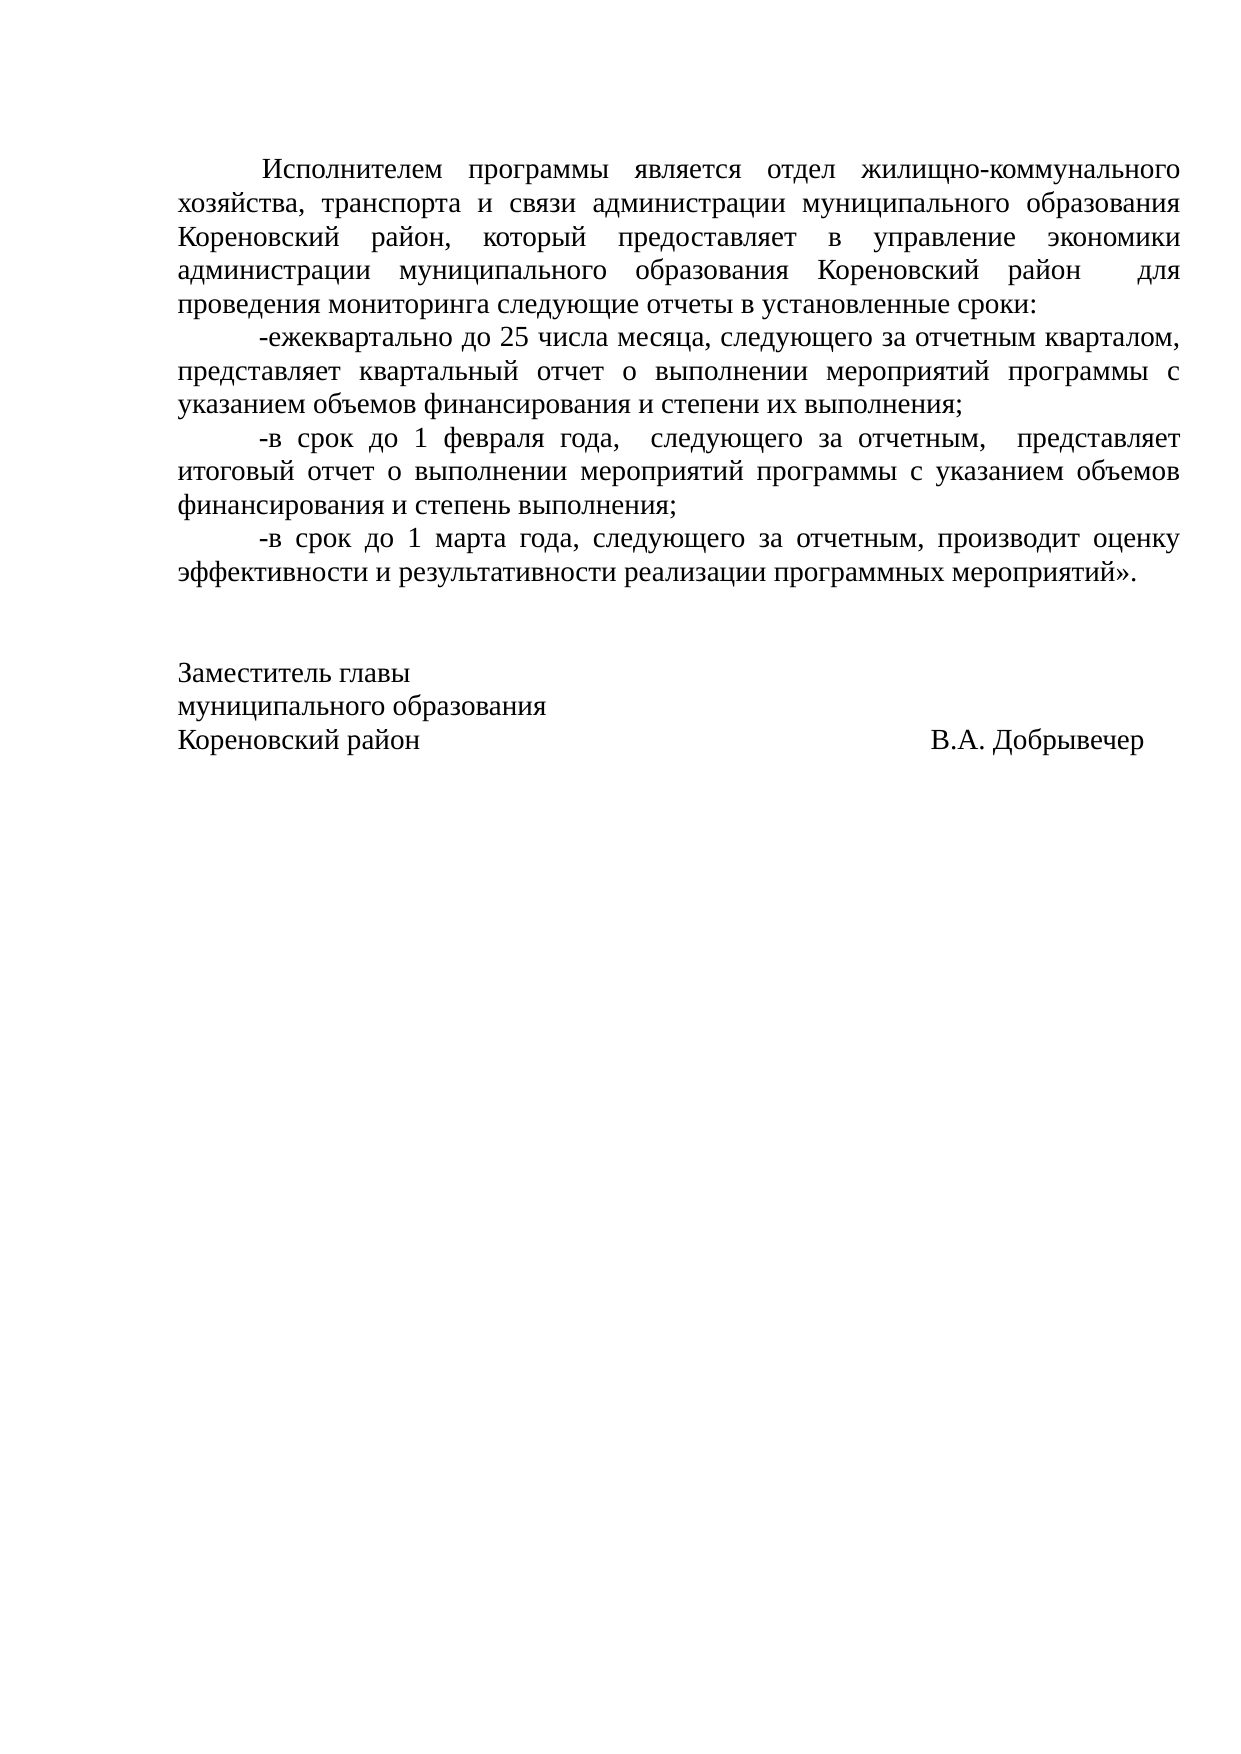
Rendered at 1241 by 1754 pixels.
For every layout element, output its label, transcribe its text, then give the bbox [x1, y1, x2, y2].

text -в срок до 1 марта года, следующего за отчетным, производит оценку эффективности и результативности реализации программных мероприятий». [177, 521, 1181, 588]
text Кореновский район В.А. Добрывечер [177, 722, 1181, 755]
text Исполнителем программы является отдел жилищно-коммунального хозяйства, транспорта и связи администрации муниципального образования Кореновский район, который предоставляет в управление экономики администрации муниципального образования Кореновский район для проведения мониторинга следующие отчеты в установленные сроки: [177, 152, 1181, 319]
text муниципального образования [177, 688, 1181, 722]
text -ежеквартально до 25 числа месяца, следующего за отчетным кварталом, представляет квартальный отчет о выполнении мероприятий программы с указанием объемов финансирования и степени их выполнения; [177, 319, 1181, 420]
text -в срок до 1 февраля года, следующего за отчетным, представляет итоговый отчет о выполнении мероприятий программы с указанием объемов финансирования и степень выполнения; [177, 420, 1181, 521]
text Заместитель главы [177, 655, 1181, 688]
